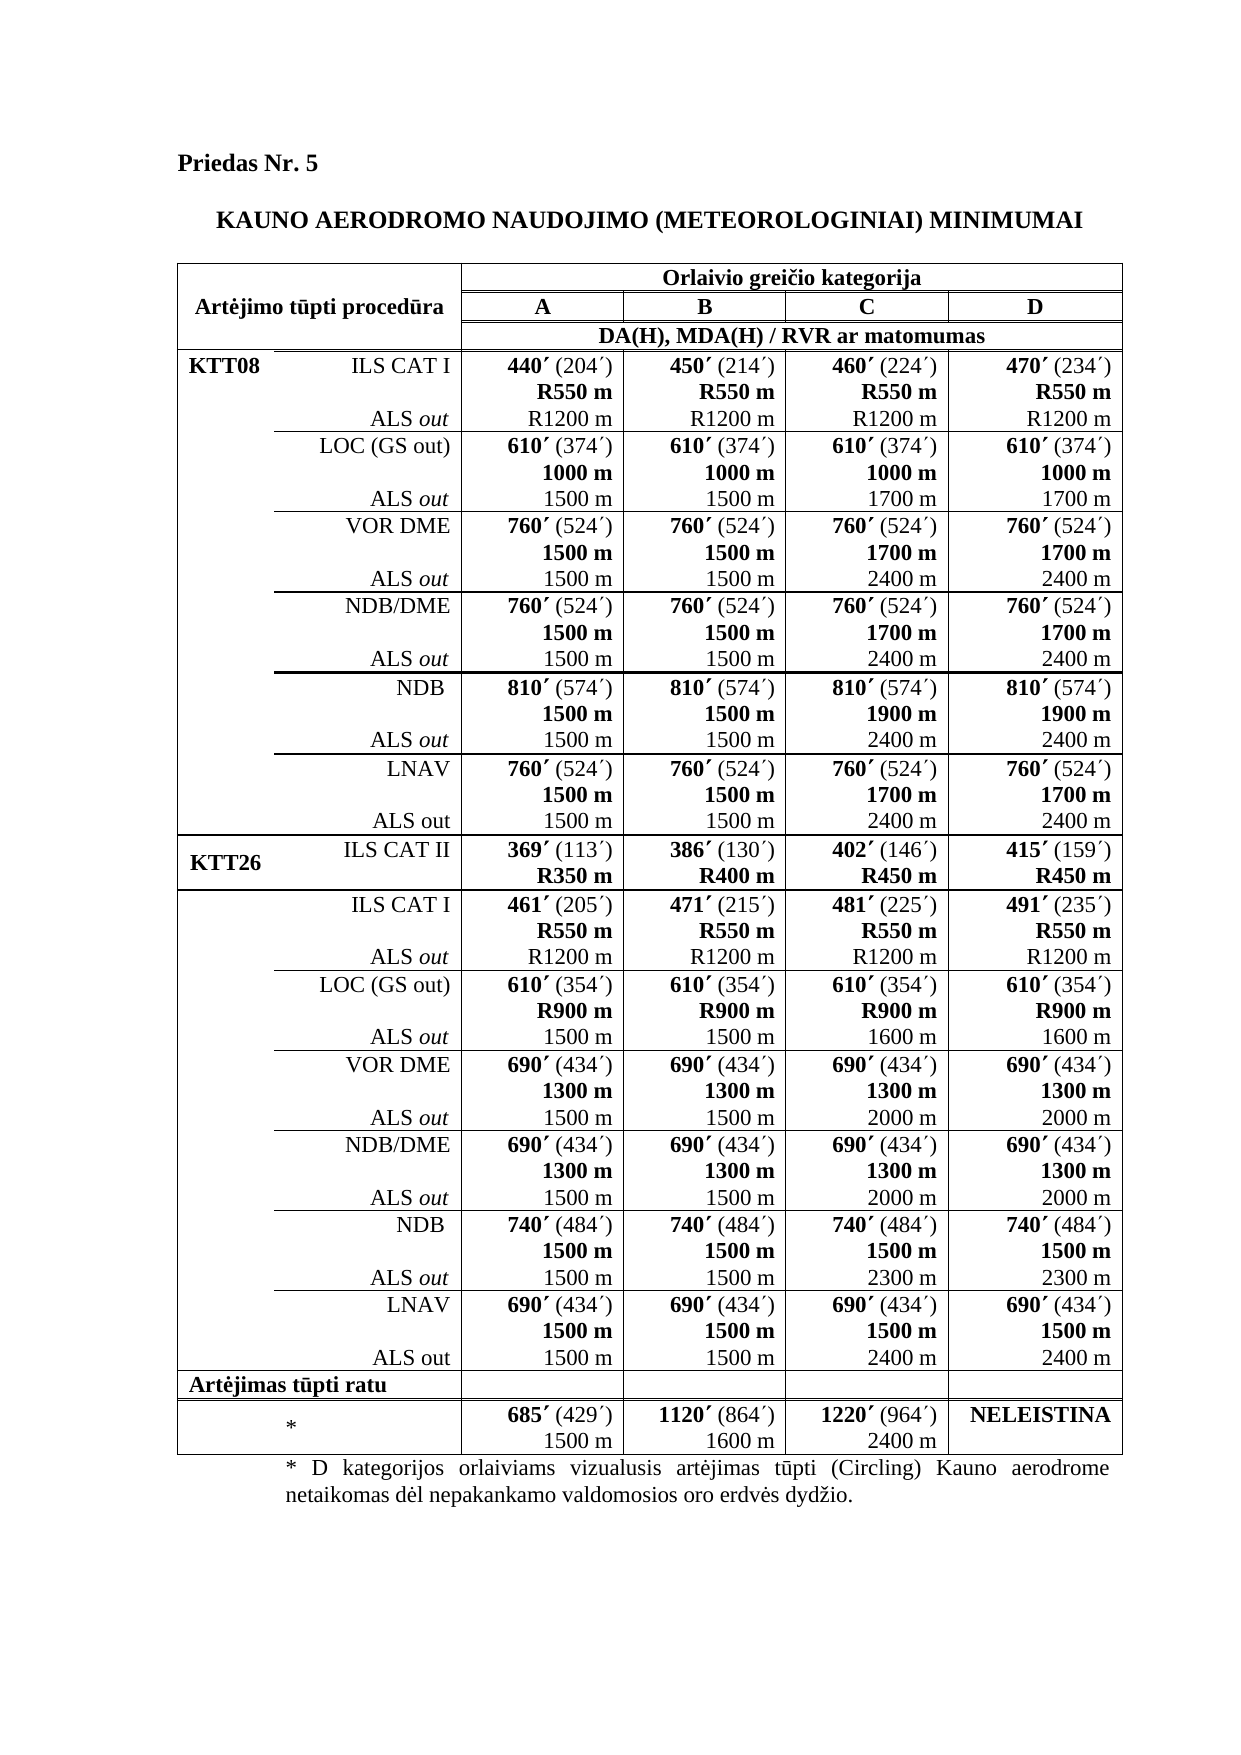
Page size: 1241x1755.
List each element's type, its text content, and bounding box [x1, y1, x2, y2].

table_cell A [462, 293, 623, 319]
table_cell [786, 1371, 948, 1398]
table_cell 610 (354) R900 m 1600 m [949, 971, 1122, 1050]
table_cell 690 (434) 1500 m 1500 m [462, 1291, 623, 1370]
text KAUNO AERODROMO NAUDOJIMO (METEOROLOGINIAI) MINIMUMAI [177, 205, 1122, 234]
table_cell 415 (159) R450 m [949, 836, 1122, 888]
table_cell 690 (434) 1300 m 2000 m [786, 1131, 948, 1210]
table_cell LOC (GS out) ALS out [274, 971, 461, 1050]
table_cell 760 (524) 1700 m 2400 m [949, 755, 1122, 834]
table_cell 760 (524) 1700 m 2400 m [949, 512, 1122, 591]
table_cell 740 (484) 1500 m 2300 m [949, 1211, 1122, 1290]
table_cell [178, 591, 274, 671]
table_cell 610 (374) 1000 m 1500 m [462, 432, 623, 511]
table_cell ILS CAT I ALS out [274, 352, 461, 431]
table_cell [624, 1371, 785, 1398]
table_cell 610 (354) R900 m 1500 m [462, 971, 623, 1050]
table_cell 369 (113) R350 m [462, 836, 623, 888]
table_cell 810 (574) 1500 m 1500 m [624, 674, 785, 753]
table_cell 460 (224) R550 m R1200 m [786, 352, 948, 431]
table_cell NELEISTINA [949, 1401, 1122, 1453]
table_cell 690 (434) 1300 m 1500 m [624, 1051, 785, 1130]
table_cell Artėjimas tūpti ratu [178, 1371, 461, 1398]
table_cell [178, 1290, 274, 1370]
table_cell 1220 (964) 2400 m [786, 1401, 948, 1453]
table_cell 810 (574) 1500 m 1500 m [462, 674, 623, 753]
table_cell [178, 1210, 274, 1290]
table_cell VOR DME ALS out [274, 512, 461, 591]
table_cell 386 (130) R400 m [624, 836, 785, 888]
table_cell 610 (374) 1000 m 1500 m [624, 432, 785, 511]
table_cell 690 (434) 1300 m 2000 m [949, 1051, 1122, 1130]
table_cell 690 (434) 1300 m 1500 m [462, 1131, 623, 1210]
table_cell DA(H), MDA(H) / RVR ar matomumas [462, 323, 1122, 349]
table_cell 760 (524) 1500 m 1500 m [624, 755, 785, 834]
table_cell 491 (235) R550 m R1200 m [949, 891, 1122, 970]
table_cell B [624, 293, 785, 319]
table_cell 760 (524) 1500 m 1500 m [462, 512, 623, 591]
table_cell [178, 753, 274, 834]
table_cell [178, 1130, 274, 1210]
table_cell 740 (484) 1500 m 1500 m [624, 1211, 785, 1290]
table_cell ILS CAT I ALS out [274, 891, 461, 970]
table_cell [178, 671, 274, 753]
table_cell LOC (GS out) ALS out [274, 432, 461, 511]
table_cell 685 (429) 1500 m [462, 1401, 623, 1453]
table_cell NDB/DME ALS out [274, 593, 461, 671]
table_cell 810 (574) 1900 m 2400 m [949, 674, 1122, 753]
table_cell 690 (434) 1500 m 1500 m [624, 1291, 785, 1370]
table_cell [178, 1050, 274, 1130]
table_cell 760 (524) 1500 m 1500 m [624, 512, 785, 591]
table_cell 760 (524) 1700 m 2400 m [949, 593, 1122, 671]
table_cell [462, 1371, 623, 1398]
table_cell * D kategorijos orlaiviams vizualusis artėjimas tūpti (Circling) Kauno aerodrome netaikomas dėl nepakankamo valdomosios oro erdvės dydžio. [274, 1455, 1122, 1507]
table_cell 690 (434) 1500 m 2400 m [949, 1291, 1122, 1370]
table_cell 760 (524) 1700 m 2400 m [786, 755, 948, 834]
table_cell 760 (524) 1700 m 2400 m [786, 593, 948, 671]
table_cell 450 (214) R550 m R1200 m [624, 352, 785, 431]
table_cell [177, 1455, 274, 1507]
table_cell LNAV ALS out [274, 755, 461, 834]
table_cell [178, 891, 274, 970]
table_cell 760 (524) 1500 m 1500 m [462, 755, 623, 834]
table_cell 740 (484) 1500 m 2300 m [786, 1211, 948, 1290]
table_cell 481 (225) R550 m R1200 m [786, 891, 948, 970]
table_cell 610 (354) R900 m 1600 m [786, 971, 948, 1050]
table_cell 440 (204) R550 m R1200 m [462, 352, 623, 431]
table_cell KTT26 [178, 836, 274, 888]
table_cell 690 (434) 1300 m 1500 m [462, 1051, 623, 1130]
table_cell LNAV ALS out [274, 1291, 461, 1370]
table_cell 690 (434) 1300 m 2000 m [786, 1051, 948, 1130]
table_cell VOR DME ALS out [274, 1051, 461, 1130]
table_cell 760 (524) 1500 m 1500 m [462, 593, 623, 671]
table_cell 1120 (864) 1600 m [624, 1401, 785, 1453]
table_header Orlaivio greičio kategorija [462, 264, 1122, 290]
table_cell 690 (434) 1500 m 2400 m [786, 1291, 948, 1370]
table_cell 690 (434) 1300 m 1500 m [624, 1131, 785, 1210]
table_cell C [786, 293, 948, 319]
table_cell * [274, 1401, 461, 1453]
table_cell NDB ALS out [274, 1211, 461, 1290]
table_header Artėjimo tūpti procedūra [178, 264, 461, 349]
table_cell 760 (524) 1700 m 2400 m [786, 512, 948, 591]
table_cell 610 (354) R900 m 1500 m [624, 971, 785, 1050]
table_cell NDB ALS out [274, 674, 461, 753]
text Priedas Nr. 5 [177, 148, 1122, 176]
table_cell KTT08 [178, 350, 274, 431]
table_cell 690 (434) 1300 m 2000 m [949, 1131, 1122, 1210]
table_cell [178, 431, 274, 511]
table_cell [178, 970, 274, 1050]
table_cell 740 (484) 1500 m 1500 m [462, 1211, 623, 1290]
table_cell 810 (574) 1900 m 2400 m [786, 674, 948, 753]
table_cell [178, 511, 274, 591]
table_cell 461 (205) R550 m R1200 m [462, 891, 623, 970]
table_cell 471 (215) R550 m R1200 m [624, 891, 785, 970]
table_cell [178, 1401, 274, 1453]
table_cell 402 (146) R450 m [786, 836, 948, 888]
table_cell 470 (234) R550 m R1200 m [949, 352, 1122, 431]
table_cell 610 (374) 1000 m 1700 m [949, 432, 1122, 511]
table_cell D [949, 293, 1122, 319]
table_cell 610 (374) 1000 m 1700 m [786, 432, 948, 511]
table_cell 760 (524) 1500 m 1500 m [624, 593, 785, 671]
table_cell NDB/DME ALS out [274, 1131, 461, 1210]
table_cell [949, 1371, 1122, 1398]
table_cell ILS CAT II [274, 836, 461, 888]
